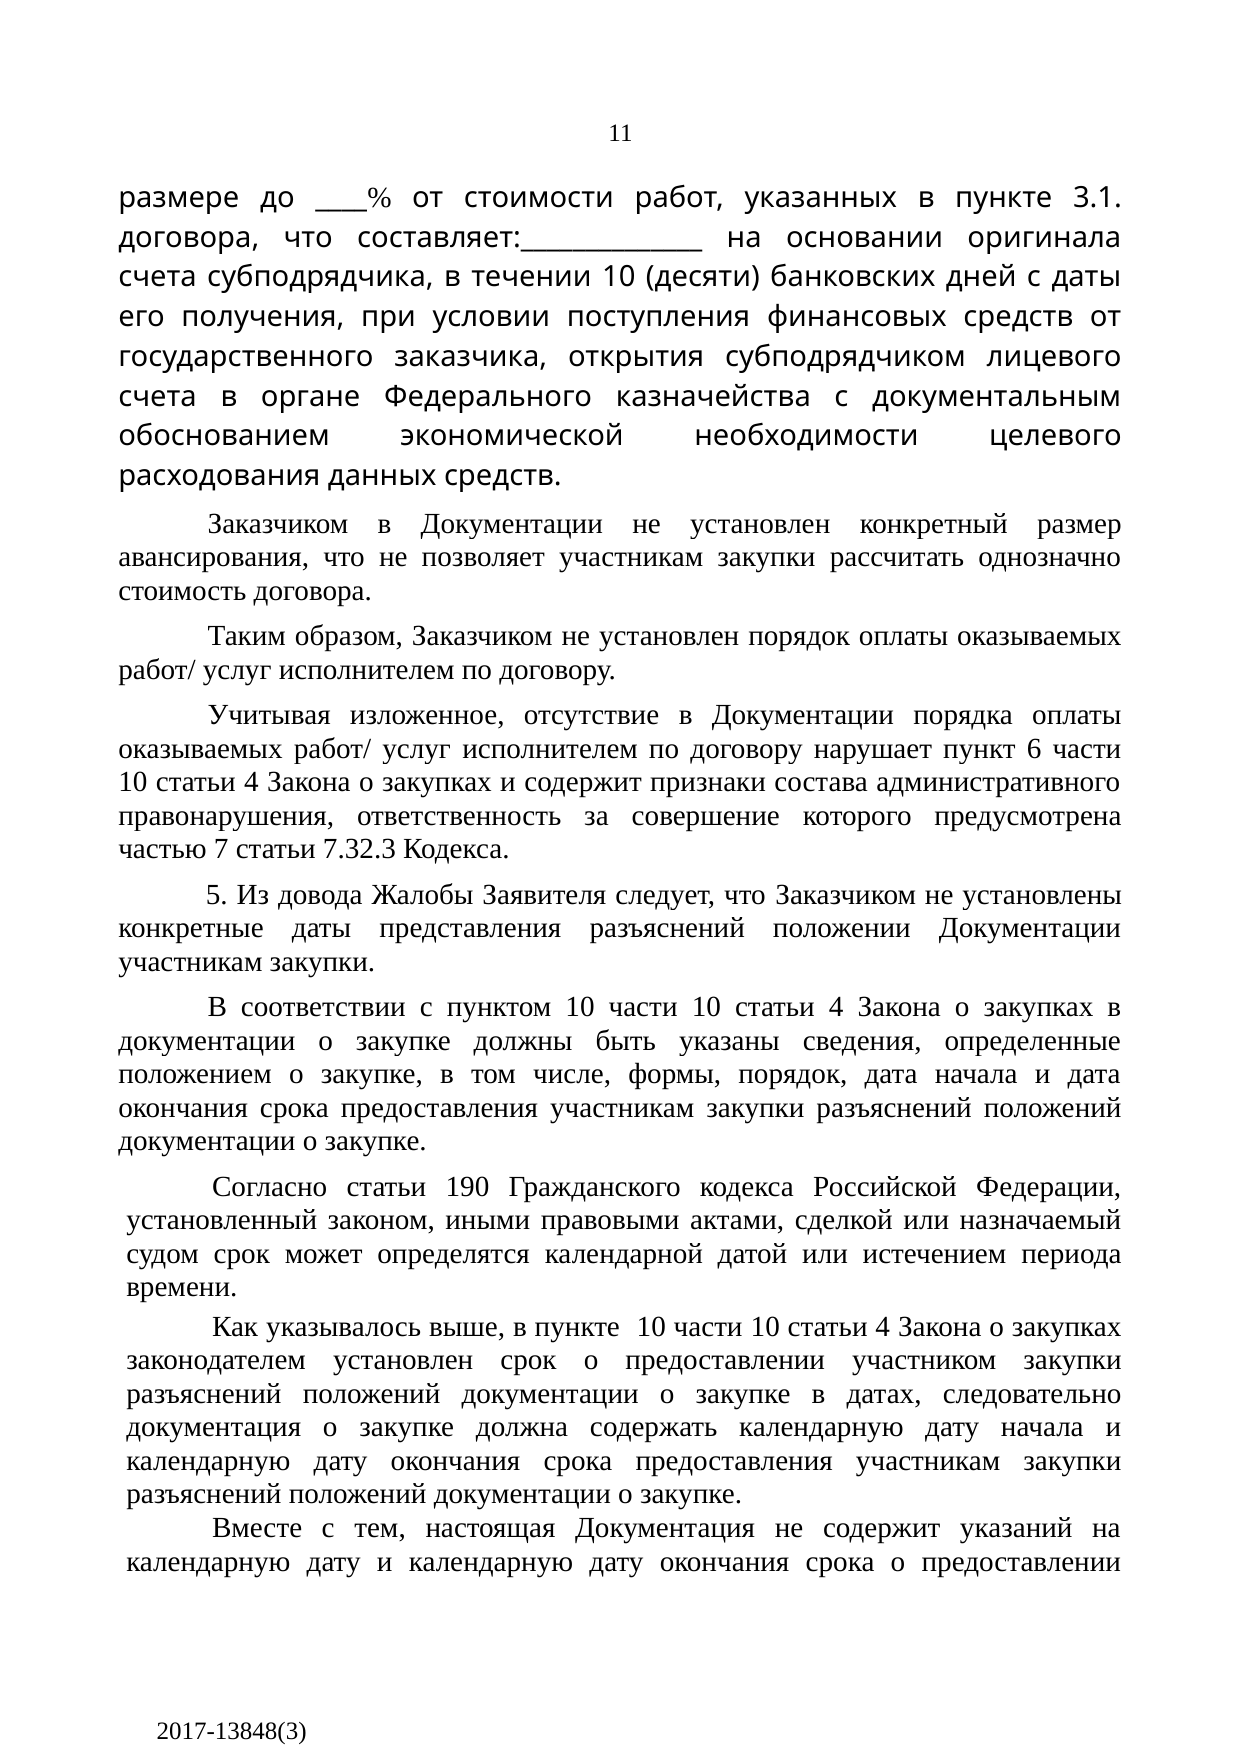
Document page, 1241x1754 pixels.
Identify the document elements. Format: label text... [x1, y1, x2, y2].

text Согласно статьи 190 Гражданского кодекса Российской Федерации, установленный законом, иными правовыми актами, сделкой или назначаемый судом срок может определятся календарной датой или истечением периода времени. [126, 1169, 1122, 1303]
text Как указывалось выше, в пункте 10 части 10 статьи 4 Закона о закупках законодателем установлен срок о предоставлении участником закупки разъяснений положений документации о закупке в датах, следовательно документация о закупке должна содержать календарную дату начала и календарную дату окончания срока предоставления участникам закупки разъяснений положений документации о закупке. [126, 1309, 1122, 1510]
text 5. Из довода Жалобы Заявителя следует, что Заказчиком не установлены конкретные даты представления разъяснений положении Документации участникам закупки. [118, 877, 1122, 977]
text Учитывая изложенное, отсутствие в Документации порядка оплаты оказываемых работ/ услуг исполнителем по договору нарушает пункт 6 части 10 статьи 4 Закона о закупках и содержит признаки состава административного правонарушения, ответственность за совершение которого предусмотрена частью 7 статьи 7.32.3 Кодекса. [118, 697, 1122, 865]
text Заказчиком в Документации не установлен конкретный размер авансирования, что не позволяет участникам закупки рассчитать однозначно стоимость договора. [118, 506, 1122, 606]
text В соответствии с пунктом 10 части 10 статьи 4 Закона о закупках в документации о закупке должны быть указаны сведения, определенные положением о закупке, в том числе, формы, порядок, дата начала и дата окончания срока предоставления участникам закупки разъяснений положений документации о закупке. [118, 989, 1122, 1157]
text Таким образом, Заказчиком не установлен порядок оплаты оказываемых работ/ услуг исполнителем по договору. [118, 618, 1122, 685]
text размере до ____% от стоимости работ, указанных в пункте 3.1. договора, что составляет:______________ на основании оригинала счета субподрядчика, в течении 10 (десяти) банковских дней с даты его получения, при условии поступления финансовых средств от государственного заказчика, открытия субподрядчиком лицевого счета в органе Федерального казначейства с документальным обоснованием экономической необходимости целевого расходования данных средств. [118, 176, 1122, 494]
text Вместе с тем, настоящая Документация не содержит указаний на календарную дату и календарную дату окончания срока о предоставлении [126, 1510, 1122, 1577]
